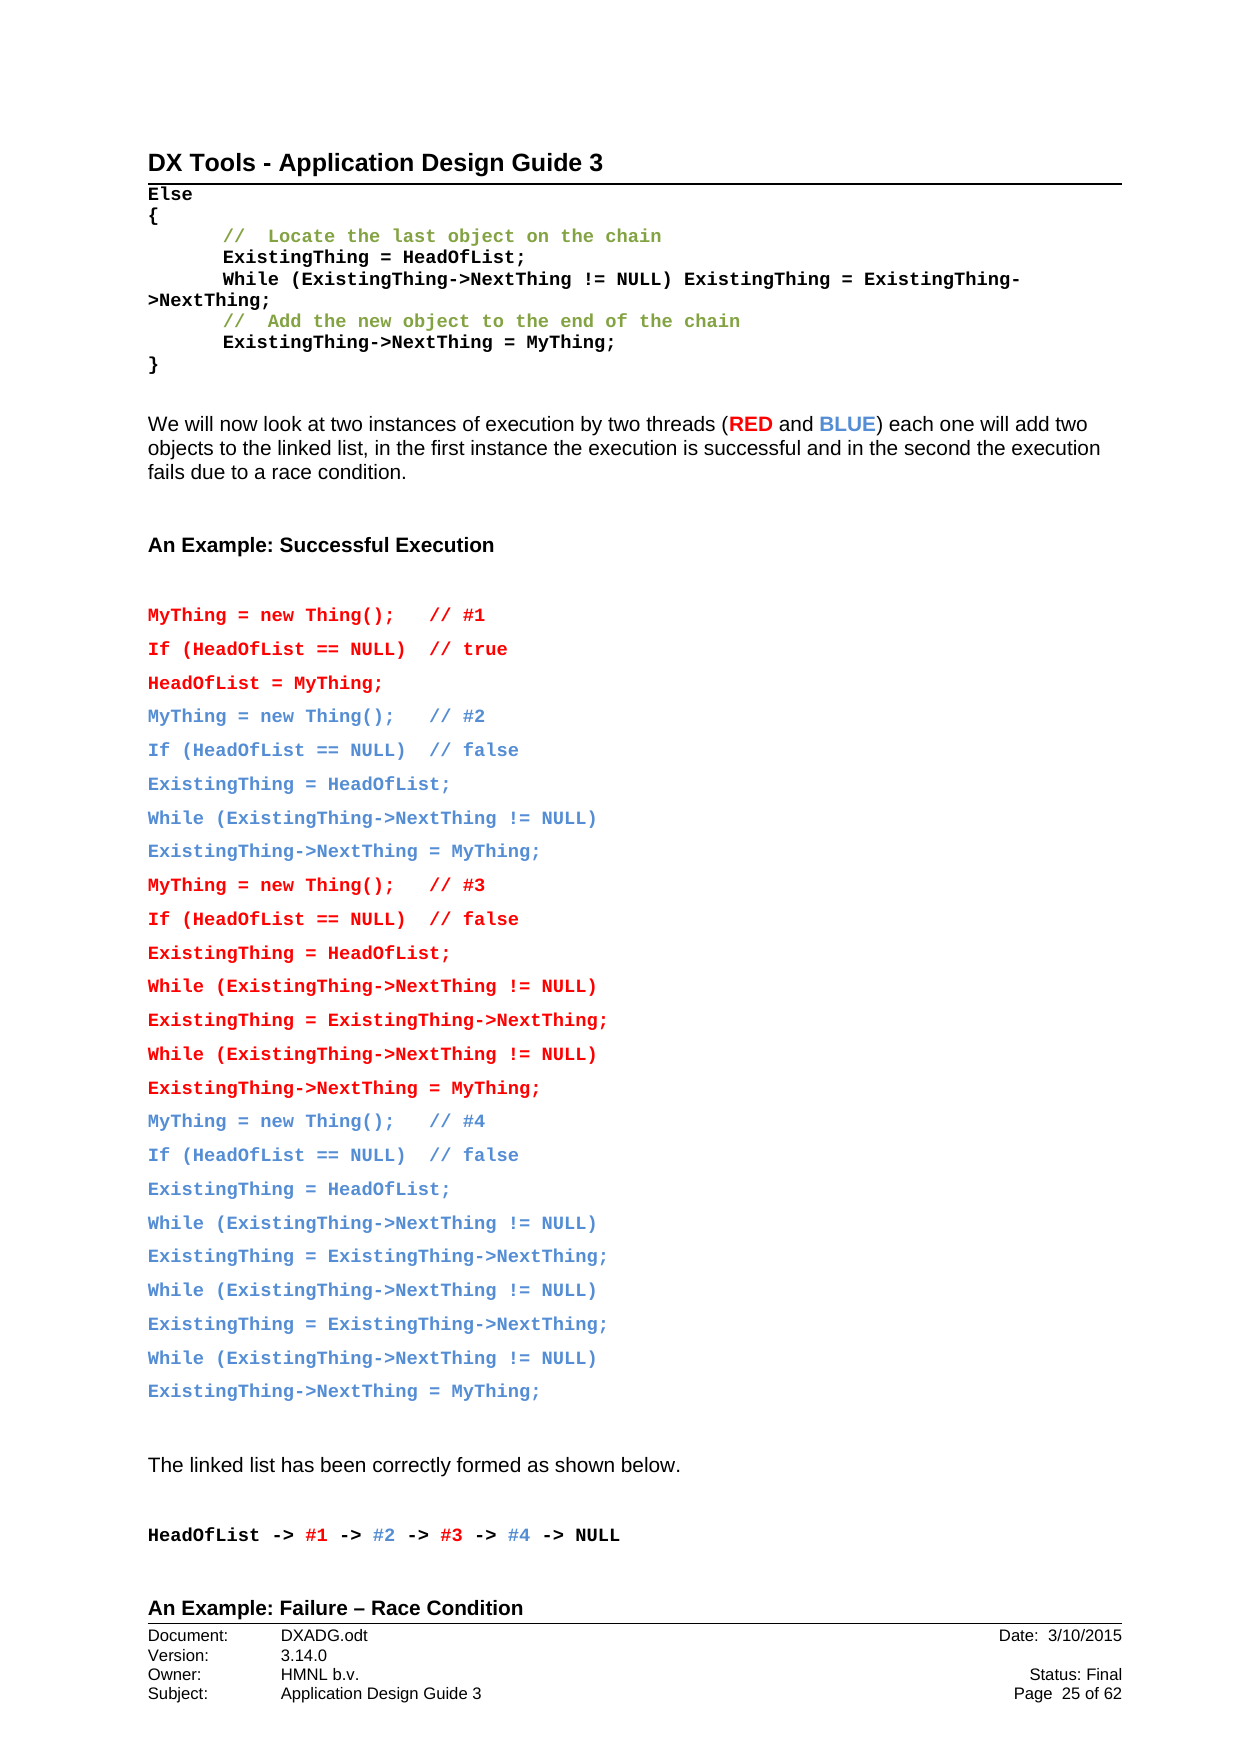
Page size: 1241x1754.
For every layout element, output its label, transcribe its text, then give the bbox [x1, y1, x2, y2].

text ExistingThing->NextThing = MyThing; [148, 1078, 1122, 1100]
text If (HeadOfList == NULL) // false [148, 741, 1122, 762]
text HeadOfList -> #1 -> #2 -> #3 -> #4 -> NULL [148, 1525, 1122, 1547]
text MyThing = new Thing(); // #2 [148, 707, 1122, 728]
text While (ExistingThing->NextThing != NULL) [148, 1213, 1122, 1235]
text MyThing = new Thing(); // #3 [148, 876, 1122, 897]
text We will now look at two instances of execution by two threads (RED and BLUE) each one will add two objects to the linked list, in the first instance the execution is successful and in the second the execution fails due to a race condition. [148, 412, 1122, 484]
text HeadOfList = MyThing; [148, 673, 1122, 695]
text An Example: Failure – Race Condition [148, 1596, 1122, 1619]
text Else [148, 185, 1122, 206]
text While (ExistingThing->NextThing != NULL) [148, 1281, 1122, 1302]
text If (HeadOfList == NULL) // true [148, 640, 1122, 661]
text ExistingThing->NextThing = MyThing; [148, 333, 1122, 354]
text MyThing = new Thing(); // #4 [148, 1112, 1122, 1133]
text While (ExistingThing->NextThing != NULL) [148, 1045, 1122, 1066]
text While (ExistingThing->NextThing != NULL) [148, 977, 1122, 998]
text MyThing = new Thing(); // #1 [148, 606, 1122, 627]
text While (ExistingThing->NextThing != NULL) [148, 1348, 1122, 1370]
text ExistingThing = HeadOfList; [148, 248, 1122, 269]
text // Add the new object to the end of the chain [148, 312, 1122, 333]
text ExistingThing = ExistingThing->NextThing; [148, 1315, 1122, 1336]
text While (ExistingThing->NextThing != NULL) [148, 808, 1122, 830]
text ExistingThing = HeadOfList; [148, 775, 1122, 796]
text If (HeadOfList == NULL) // false [148, 1146, 1122, 1167]
text The linked list has been correctly formed as shown below. [148, 1452, 1122, 1476]
text ExistingThing = ExistingThing->NextThing; [148, 1011, 1122, 1032]
text While (ExistingThing->NextThing != NULL) ExistingThing = ExistingThing->NextThing; [148, 269, 1122, 312]
text ExistingThing = HeadOfList; [148, 1180, 1122, 1201]
text { [148, 206, 1122, 227]
text // Locate the last object on the chain [148, 227, 1122, 248]
text If (HeadOfList == NULL) // false [148, 910, 1122, 931]
text An Example: Successful Execution [148, 533, 1122, 557]
text ExistingThing = ExistingThing->NextThing; [148, 1247, 1122, 1268]
text ExistingThing = HeadOfList; [148, 943, 1122, 965]
text ExistingThing->NextThing = MyThing; [148, 842, 1122, 863]
text ExistingThing->NextThing = MyThing; [148, 1382, 1122, 1403]
text } [148, 354, 1122, 376]
